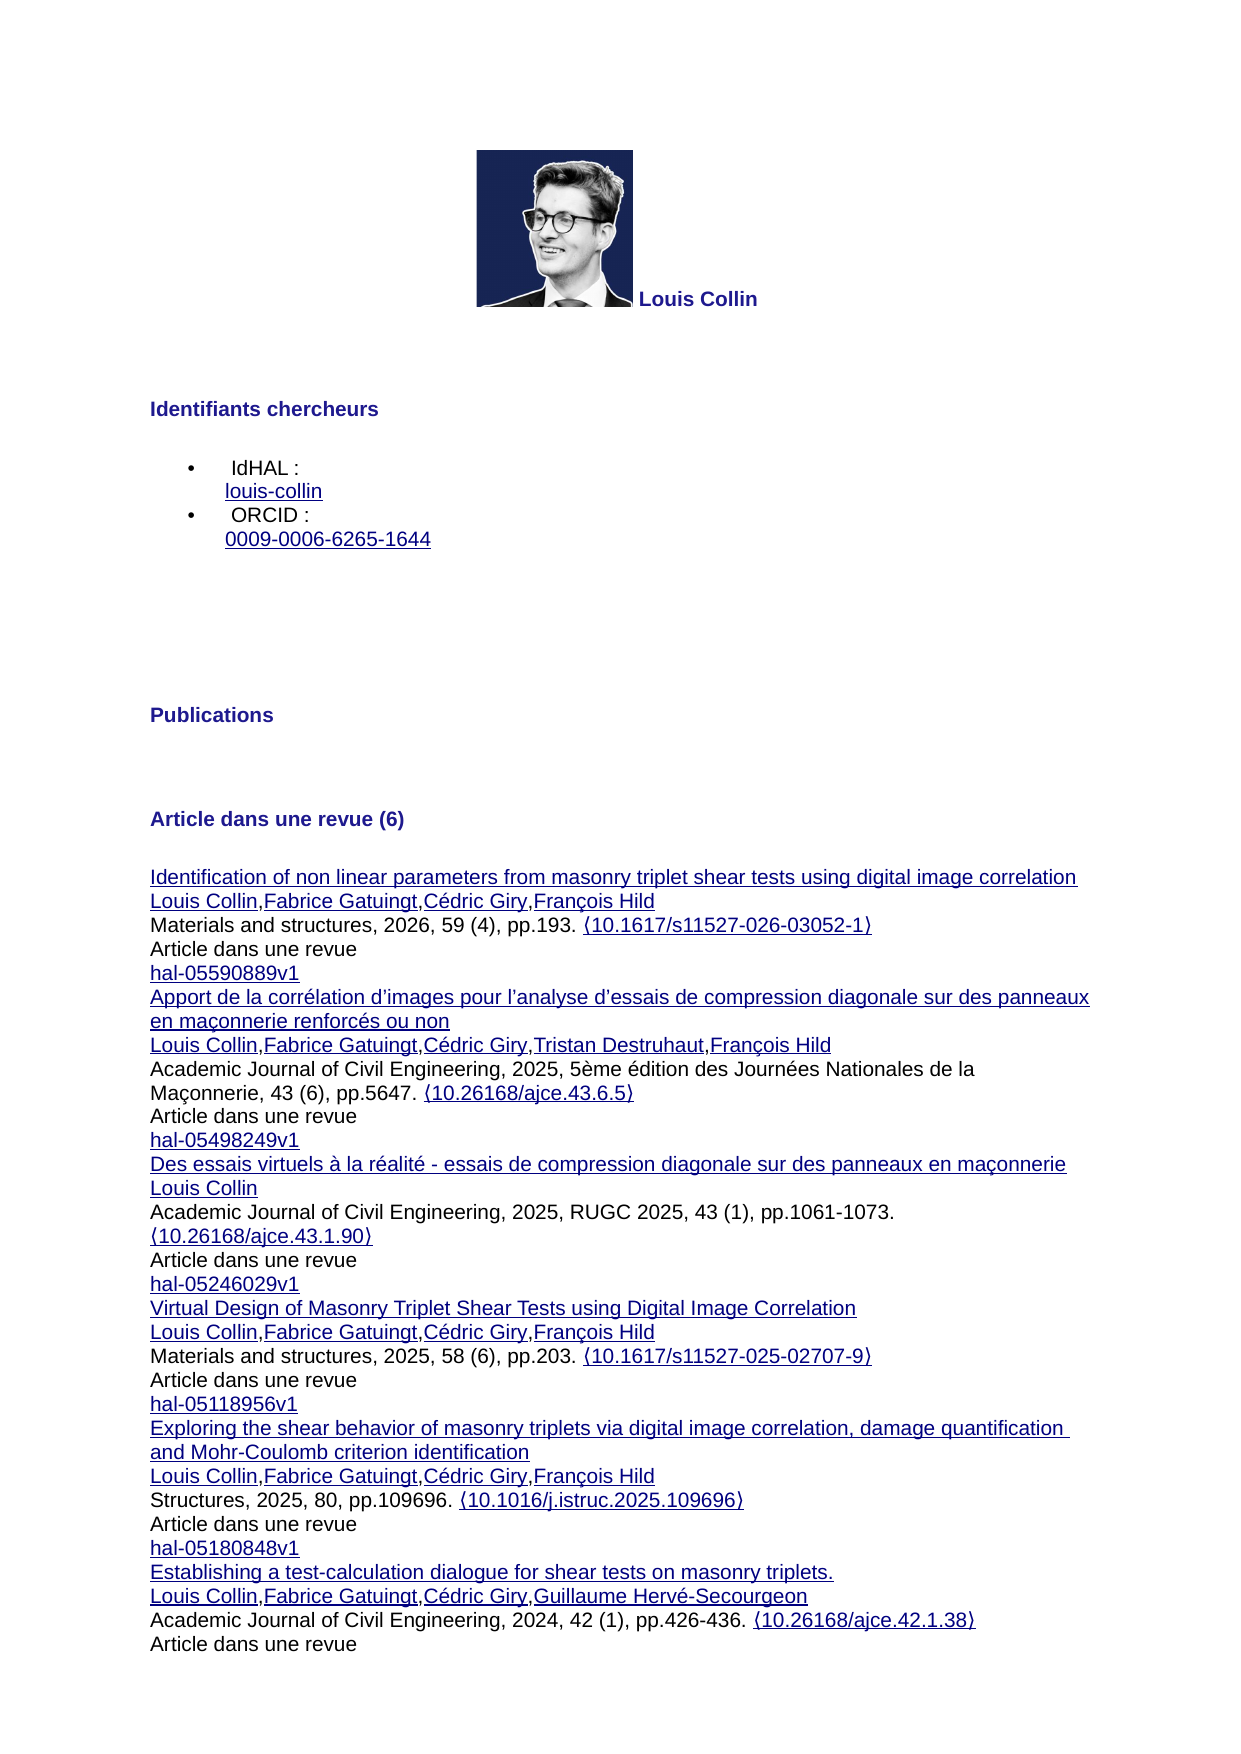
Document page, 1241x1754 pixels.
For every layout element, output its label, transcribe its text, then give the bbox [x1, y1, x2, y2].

table_cell Exploring the shear behavior of masonry triplets via digital image correlation, damage quantification and Mohr-Coulomb criterion identification Louis Collin,Fabrice Gatuingt,Cédric Giry,François Hild Structures, 2025, 80, pp.109696. ⟨10.1016/j.istruc.2025.109696⟩ Article dans une revue hal-05180848v1 [150, 1416, 1090, 1559]
subtitle Identifiants chercheurs [150, 397, 1090, 421]
subtitle Article dans une revue (6) [150, 806, 1090, 830]
table_cell Virtual Design of Masonry Triplet Shear Tests using Digital Image Correlation Louis Collin,Fabrice Gatuingt,Cédric Giry,François Hild Materials and structures, 2025, 58 (6), pp.203. ⟨10.1617/s11527-025-02707-9⟩ Article dans une revue hal-05118956v1 [150, 1296, 1090, 1416]
table_cell Apport de la corrélation d’images pour l’analyse d’essais de compression diagonale sur des panneaux [150, 985, 1090, 1006]
table_cell en maçonnerie renforcés ou non Louis Collin,Fabrice Gatuingt,Cédric Giry,Tristan Destruhaut,François Hild Academic Journal of Civil Engineering, 2025, 5ème édition des Journées Nationales de la Maçonnerie, 43 (6), pp.5647. ⟨10.26168/ajce.43.6.5⟩ Article dans une revue hal-05498249v1 [150, 1007, 1090, 1152]
picture [476, 150, 633, 307]
table_cell Des essais virtuels à la réalité - essais de compression diagonale sur des panneaux en maçonnerie Louis Collin Academic Journal of Civil Engineering, 2025, RUGC 2025, 43 (1), pp.1061-1073. ⟨10.26168/ajce.43.1.90⟩ Article dans une revue hal-05246029v1 [150, 1152, 1090, 1296]
table_header Identification of non linear parameters from masonry triplet shear tests using digital image correlation Louis Collin,Fabrice Gatuingt,Cédric Giry,François Hild Materials and structures, 2026, 59 (4), pp.193. ⟨10.1617/s11527-026-03052-1⟩ Article dans une revue hal-05590889v1 [150, 865, 1090, 984]
list louis-collin [187, 479, 1090, 503]
list ORCID : [187, 503, 1090, 527]
list IdHAL : [187, 455, 1090, 479]
table_cell Establishing a test-calculation dialogue for shear tests on masonry triplets. Louis Collin,Fabrice Gatuingt,Cédric Giry,Guillaume Hervé-Secourgeon Academic Journal of Civil Engineering, 2024, 42 (1), pp.426-436. ⟨10.26168/ajce.42.1.38⟩ Article dans une revue [150, 1560, 1090, 1655]
list 0009-0006-6265-1644 [187, 527, 1090, 551]
subtitle Louis Collin [150, 150, 1090, 311]
subtitle Publications [150, 703, 1090, 727]
